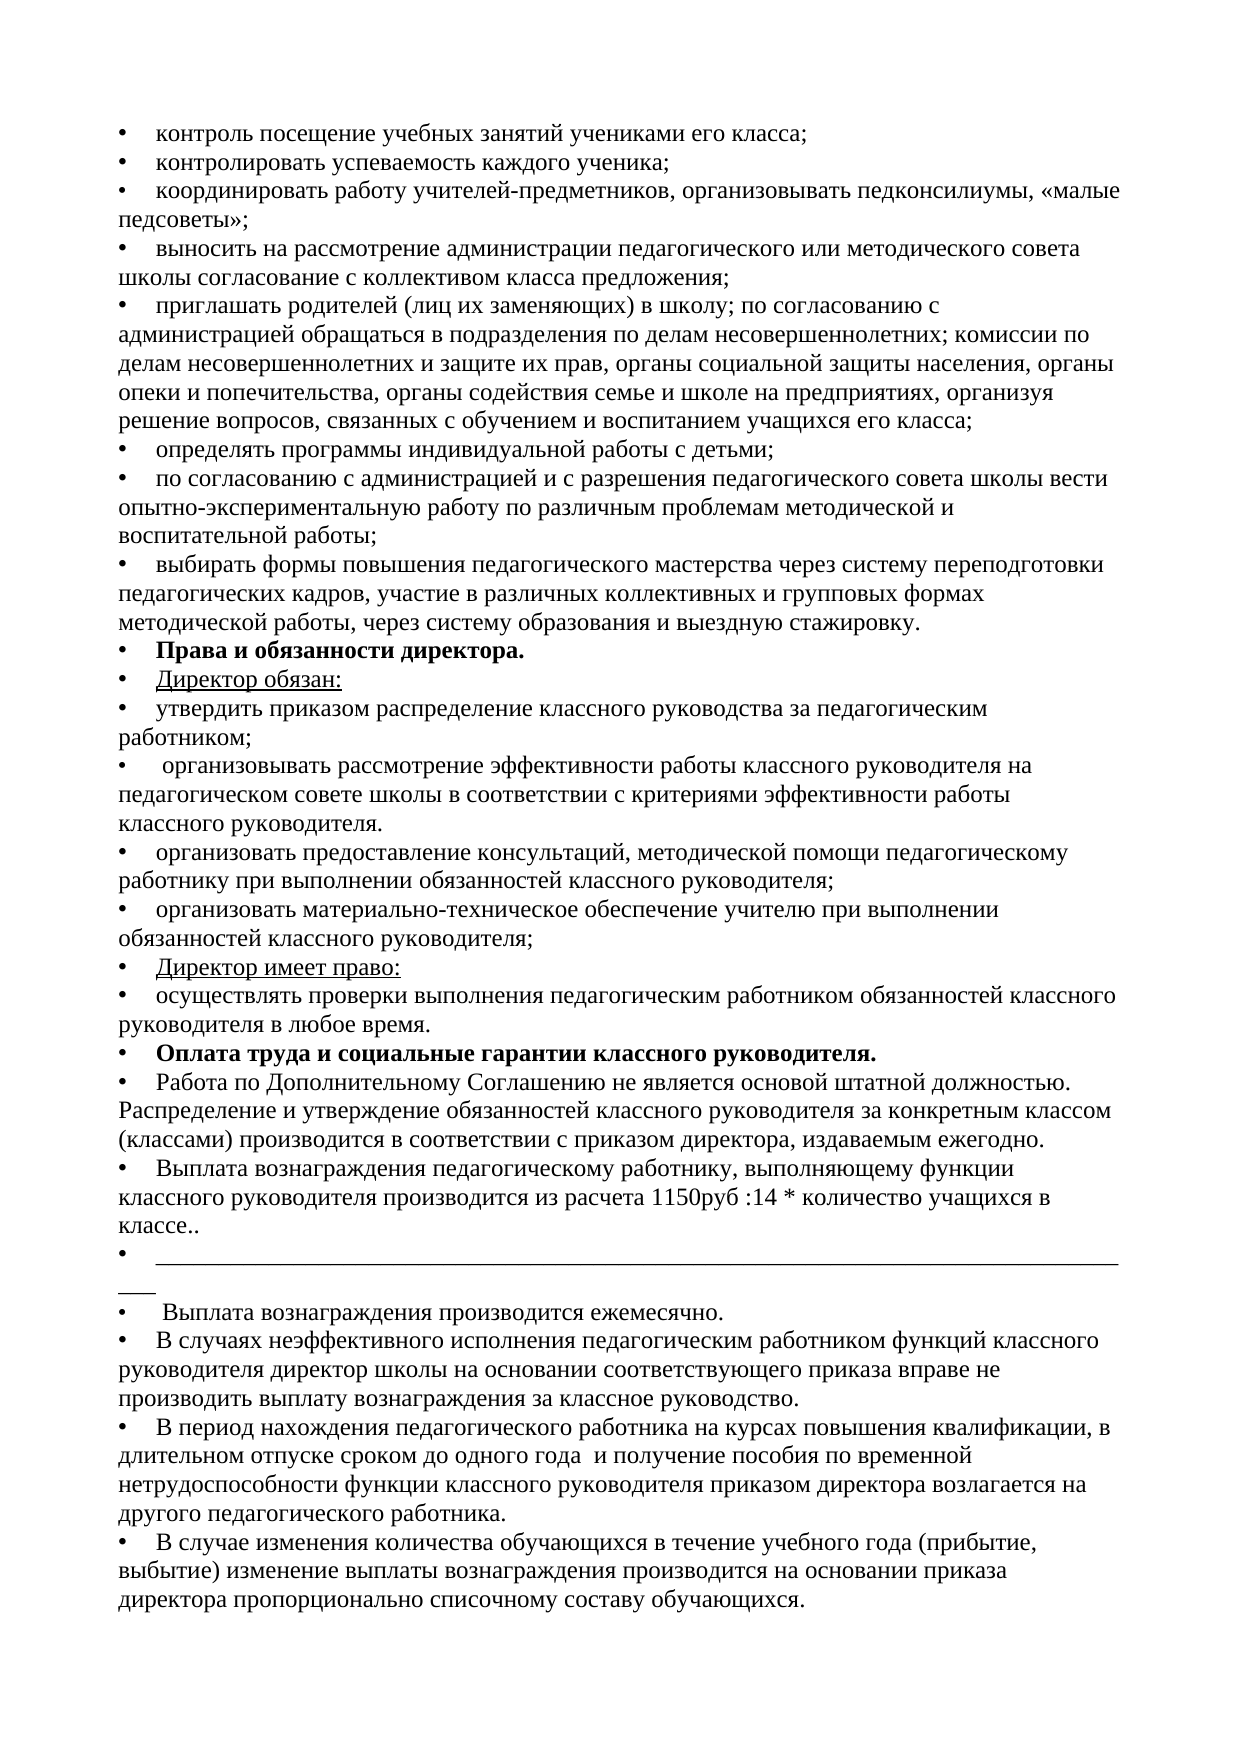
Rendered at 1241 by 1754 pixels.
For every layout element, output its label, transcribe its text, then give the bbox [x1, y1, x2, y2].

list осуществлять проверки выполнения педагогическим работником обязанностей классного руководителя в любое время. [81, 981, 1122, 1038]
list координировать работу учителей-предметников, организовывать педконсилиумы, «малые педсоветы»; [81, 176, 1122, 233]
list ________________________________________________________________________________ [81, 1239, 1122, 1297]
list организовать предоставление консультаций, методической помощи педагогическому работнику при выполнении обязанностей классного руководителя; [81, 837, 1122, 894]
list Работа по Дополнительному Соглашению не является основой штатной должностью. Распределение и утверждение обязанностей классного руководителя за конкретным классом (классами) производится в соответствии с приказом директора, издаваемым ежегодно. [81, 1067, 1122, 1153]
list Директор имеет право: [81, 952, 1122, 981]
list В период нахождения педагогического работника на курсах повышения квалификации, в длительном отпуске сроком до одного года и получение пособия по временной нетрудоспособности функции классного руководителя приказом директора возлагается на другого педагогического работника. [81, 1412, 1122, 1527]
list организовать материально-техническое обеспечение учителю при выполнении обязанностей классного руководителя; [81, 894, 1122, 952]
list контроль посещение учебных занятий учениками его класса; [81, 118, 1122, 147]
list организовывать рассмотрение эффективности работы классного руководителя на педагогическом совете школы в соответствии с критериями эффективности работы классного руководителя. [81, 751, 1122, 837]
list Оплата труда и социальные гарантии классного руководителя. [81, 1038, 1122, 1067]
list В случаях неэффективного исполнения педагогическим работником функций классного руководителя директор школы на основании соответствующего приказа вправе не производить выплату вознаграждения за классное руководство. [81, 1326, 1122, 1412]
list Выплата вознаграждения производится ежемесячно. [81, 1297, 1122, 1326]
list выбирать формы повышения педагогического мастерства через систему переподготовки педагогических кадров, участие в различных коллективных и групповых формах методической работы, через систему образования и выездную стажировку. [81, 549, 1122, 636]
list Права и обязанности директора. [81, 636, 1122, 664]
list Директор обязан: [81, 664, 1122, 693]
list В случае изменения количества обучающихся в течение учебного года (прибытие, выбытие) изменение выплаты вознаграждения производится на основании приказа директора пропорционально списочному составу обучающихся. [81, 1527, 1122, 1613]
list выносить на рассмотрение администрации педагогического или методического совета школы согласование с коллективом класса предложения; [81, 233, 1122, 291]
list по согласованию с администрацией и с разрешения педагогического совета школы вести опытно-экспериментальную работу по различным проблемам методической и воспитательной работы; [81, 463, 1122, 549]
list приглашать родителей (лиц их заменяющих) в школу; по согласованию с администрацией обращаться в подразделения по делам несовершеннолетних; комиссии по делам несовершеннолетних и защите их прав, органы социальной защиты населения, органы опеки и попечительства, органы содействия семье и школе на предприятиях, организуя решение вопросов, связанных с обучением и воспитанием учащихся его класса; [81, 291, 1122, 434]
list определять программы индивидуальной работы с детьми; [81, 434, 1122, 463]
list контролировать успеваемость каждого ученика; [81, 147, 1122, 176]
list утвердить приказом распределение классного руководства за педагогическим работником; [81, 693, 1122, 751]
list Выплата вознаграждения педагогическому работнику, выполняющему функции классного руководителя производится из расчета 1150руб :14 * количество учащихся в классе.. [81, 1153, 1122, 1239]
